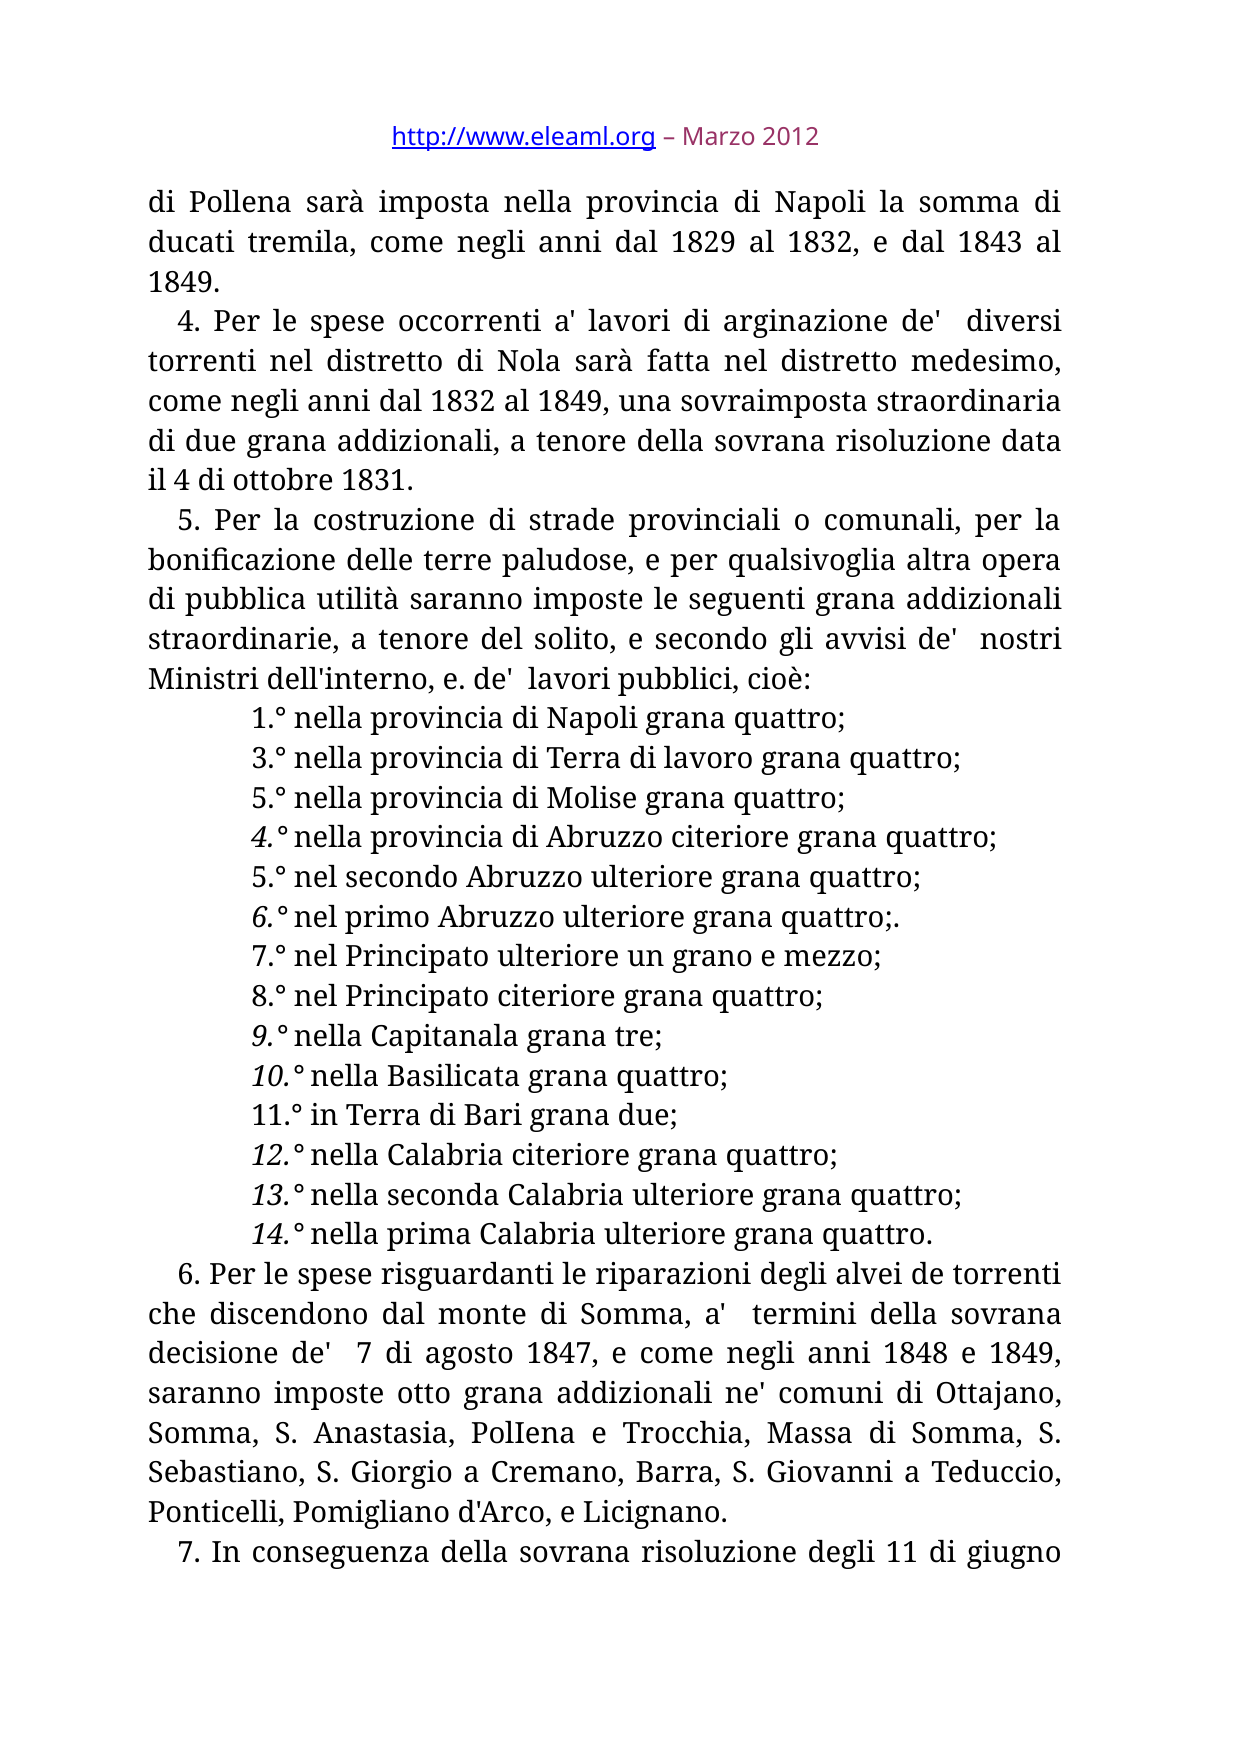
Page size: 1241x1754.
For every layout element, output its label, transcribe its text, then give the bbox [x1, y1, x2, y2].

text 7. In conseguenza della sovrana risoluzione degli 11 di giugno [148, 1531, 1063, 1571]
text 3.° nella provincia di Terra di lavoro grana quattro; [221, 737, 1063, 777]
text 5.° nella provincia di Molise grana quattro; [221, 777, 1063, 817]
text 4. Per le spese occorrenti a' lavori di arginazione de' diversi torrenti nel distretto di Nola sarà fatta nel distretto medesimo, come negli anni dal 1832 al 1849, una sovraimposta straordinaria di due grana addizionali, a tenore della sovrana risoluzione data il 4 di ottobre 1831. [148, 301, 1063, 499]
text 13.° nella seconda Calabria ulteriore grana quattro; [221, 1174, 1063, 1213]
text di Pollena sarà imposta nella provincia di Napoli la somma di ducati tremila, come negli anni dal 1829 al 1832, e dal 1843 al 1849. [148, 182, 1063, 301]
text 6.° nel primo Abruzzo ulteriore grana quattro;. [221, 896, 1063, 936]
text 12.° nella Calabria citeriore grana quattro; [221, 1134, 1063, 1174]
text 5. Per la costruzione di strade provinciali o comunali, per la bonificazione delle terre paludose, e per qualsivoglia altra opera di pubblica utilità saranno imposte le seguenti grana addizionali straordinarie, a tenore del solito, e secondo gli avvisi de' nostri Ministri dell'interno, e. de' lavori pubblici, cioè: [148, 499, 1063, 698]
text 8.° nel Principato citeriore grana quattro; [221, 975, 1063, 1015]
text 5.° nel secondo Abruzzo ulteriore grana quattro; [221, 856, 1063, 896]
text 14.° nella prima Calabria ulteriore grana quattro. [221, 1213, 1063, 1253]
text 11.° in Terra di Bari grana due; [221, 1094, 1063, 1134]
text 1.° nella provincia di Napoli grana quattro; [221, 698, 1063, 737]
text 6. Per le spese risguardanti le riparazioni degli alvei de torrenti che discendono dal monte di Somma, a' termini della sovrana decisione de' 7 di agosto 1847, e come negli anni 1848 e 1849, saranno imposte otto grana addizionali ne' comuni di Ottajano, Somma, S. Anastasia, PolIena e Trocchia, Massa di Somma, S. Sebastiano, S. Giorgio a Cremano, Barra, S. Giovanni a Teduccio, Ponticelli, Pomigliano d'Arco, e Licignano. [148, 1253, 1063, 1531]
text 7.° nel Principato ulteriore un grano e mezzo; [221, 936, 1063, 975]
text 9.° nella Capitanala grana tre; [221, 1015, 1063, 1055]
text 4.° nella provincia di Abruzzo citeriore grana quattro; [221, 817, 1063, 856]
text 10.° nella Basilicata grana quattro; [221, 1055, 1063, 1094]
